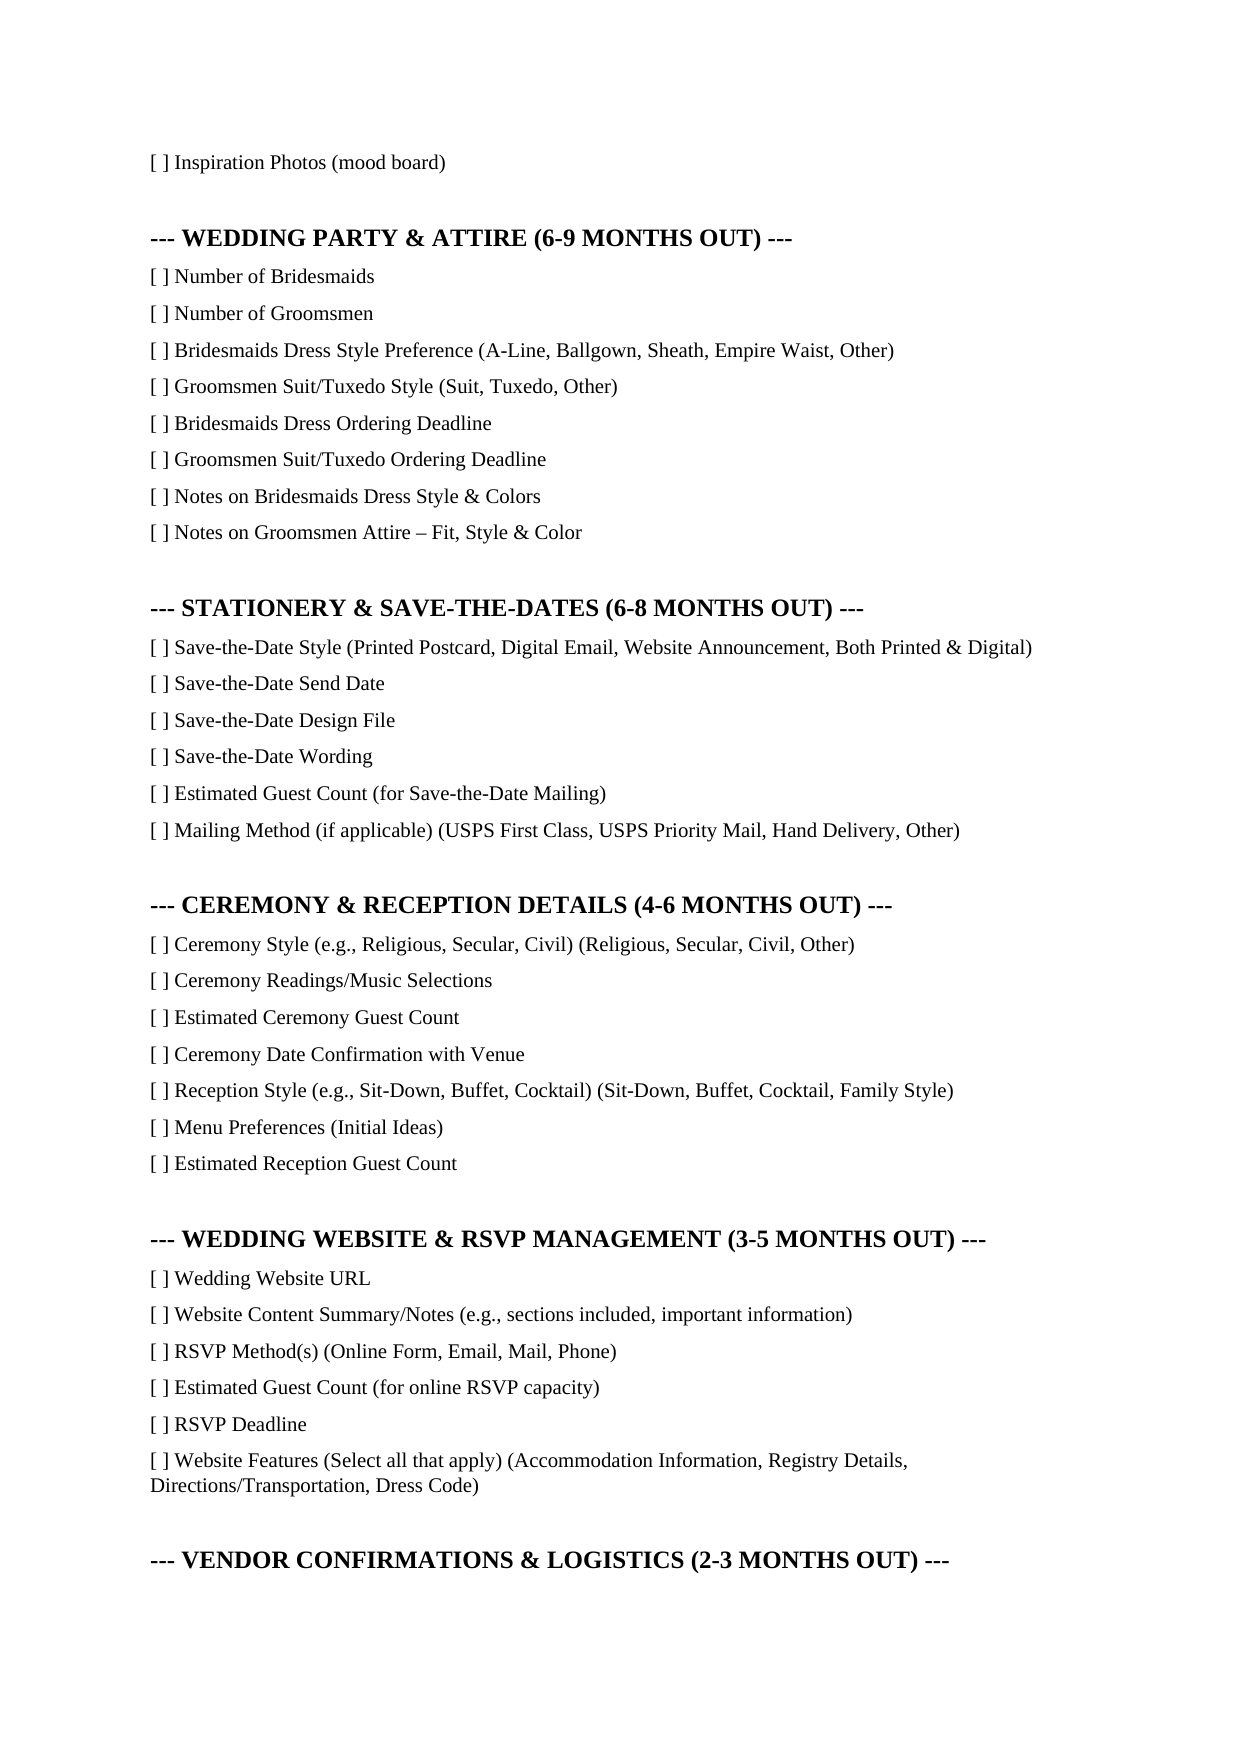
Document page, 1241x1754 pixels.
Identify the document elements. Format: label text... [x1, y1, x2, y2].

text [ ] Estimated Guest Count (for Save-the-Date Mailing) [150, 781, 1090, 805]
text [ ] RSVP Method(s) (Online Form, Email, Mail, Phone) [150, 1339, 1090, 1363]
text --- VENDOR CONFIRMATIONS & LOGISTICS (2-3 MONTHS OUT) --- [150, 1546, 1090, 1574]
text [ ] Bridesmaids Dress Style Preference (A-Line, Ballgown, Sheath, Empire Waist, Other) [150, 337, 1090, 362]
text [ ] Ceremony Readings/Music Selections [150, 968, 1090, 992]
text [ ] Save-the-Date Wording [150, 744, 1090, 768]
text [ ] Inspiration Photos (mood board) [150, 150, 1090, 174]
text [ ] Number of Groomsmen [150, 301, 1090, 325]
text [ ] Reception Style (e.g., Sit-Down, Buffet, Cocktail) (Sit-Down, Buffet, Cocktail, Family Style) [150, 1078, 1090, 1102]
text [ ] Save-the-Date Design File [150, 708, 1090, 732]
text --- WEDDING WEBSITE & RSVP MANAGEMENT (3-5 MONTHS OUT) --- [150, 1224, 1090, 1253]
text [ ] Website Features (Select all that apply) (Accommodation Information, Registry Details, Directions/Transportation, Dress Code) [150, 1448, 1090, 1497]
text --- CEREMONY & RECEPTION DETAILS (4-6 MONTHS OUT) --- [150, 891, 1090, 919]
text [ ] Website Content Summary/Notes (e.g., sections included, important information) [150, 1302, 1090, 1326]
text [ ] Ceremony Date Confirmation with Venue [150, 1042, 1090, 1066]
text [ ] Estimated Reception Guest Count [150, 1151, 1090, 1175]
text [ ] Save-the-Date Style (Printed Postcard, Digital Email, Website Announcement, Both Printed & Digital) [150, 635, 1090, 659]
text [ ] Bridesmaids Dress Ordering Deadline [150, 411, 1090, 435]
text [ ] Groomsmen Suit/Tuxedo Ordering Deadline [150, 447, 1090, 471]
text [ ] Notes on Groomsmen Attire – Fit, Style & Color [150, 520, 1090, 544]
text [ ] Estimated Ceremony Guest Count [150, 1005, 1090, 1029]
text --- STATIONERY & SAVE-THE-DATES (6-8 MONTHS OUT) --- [150, 593, 1090, 622]
text [ ] Mailing Method (if applicable) (USPS First Class, USPS Priority Mail, Hand Delivery, Other) [150, 817, 1090, 842]
text [ ] RSVP Deadline [150, 1412, 1090, 1436]
text [ ] Groomsmen Suit/Tuxedo Style (Suit, Tuxedo, Other) [150, 374, 1090, 398]
text [ ] Estimated Guest Count (for online RSVP capacity) [150, 1375, 1090, 1399]
text --- WEDDING PARTY & ATTIRE (6-9 MONTHS OUT) --- [150, 223, 1090, 252]
text [ ] Ceremony Style (e.g., Religious, Secular, Civil) (Religious, Secular, Civil, Other) [150, 932, 1090, 956]
text [ ] Menu Preferences (Initial Ideas) [150, 1115, 1090, 1139]
text [ ] Wedding Website URL [150, 1266, 1090, 1290]
text [ ] Notes on Bridesmaids Dress Style & Colors [150, 484, 1090, 508]
text [ ] Save-the-Date Send Date [150, 671, 1090, 695]
text [ ] Number of Bridesmaids [150, 264, 1090, 288]
